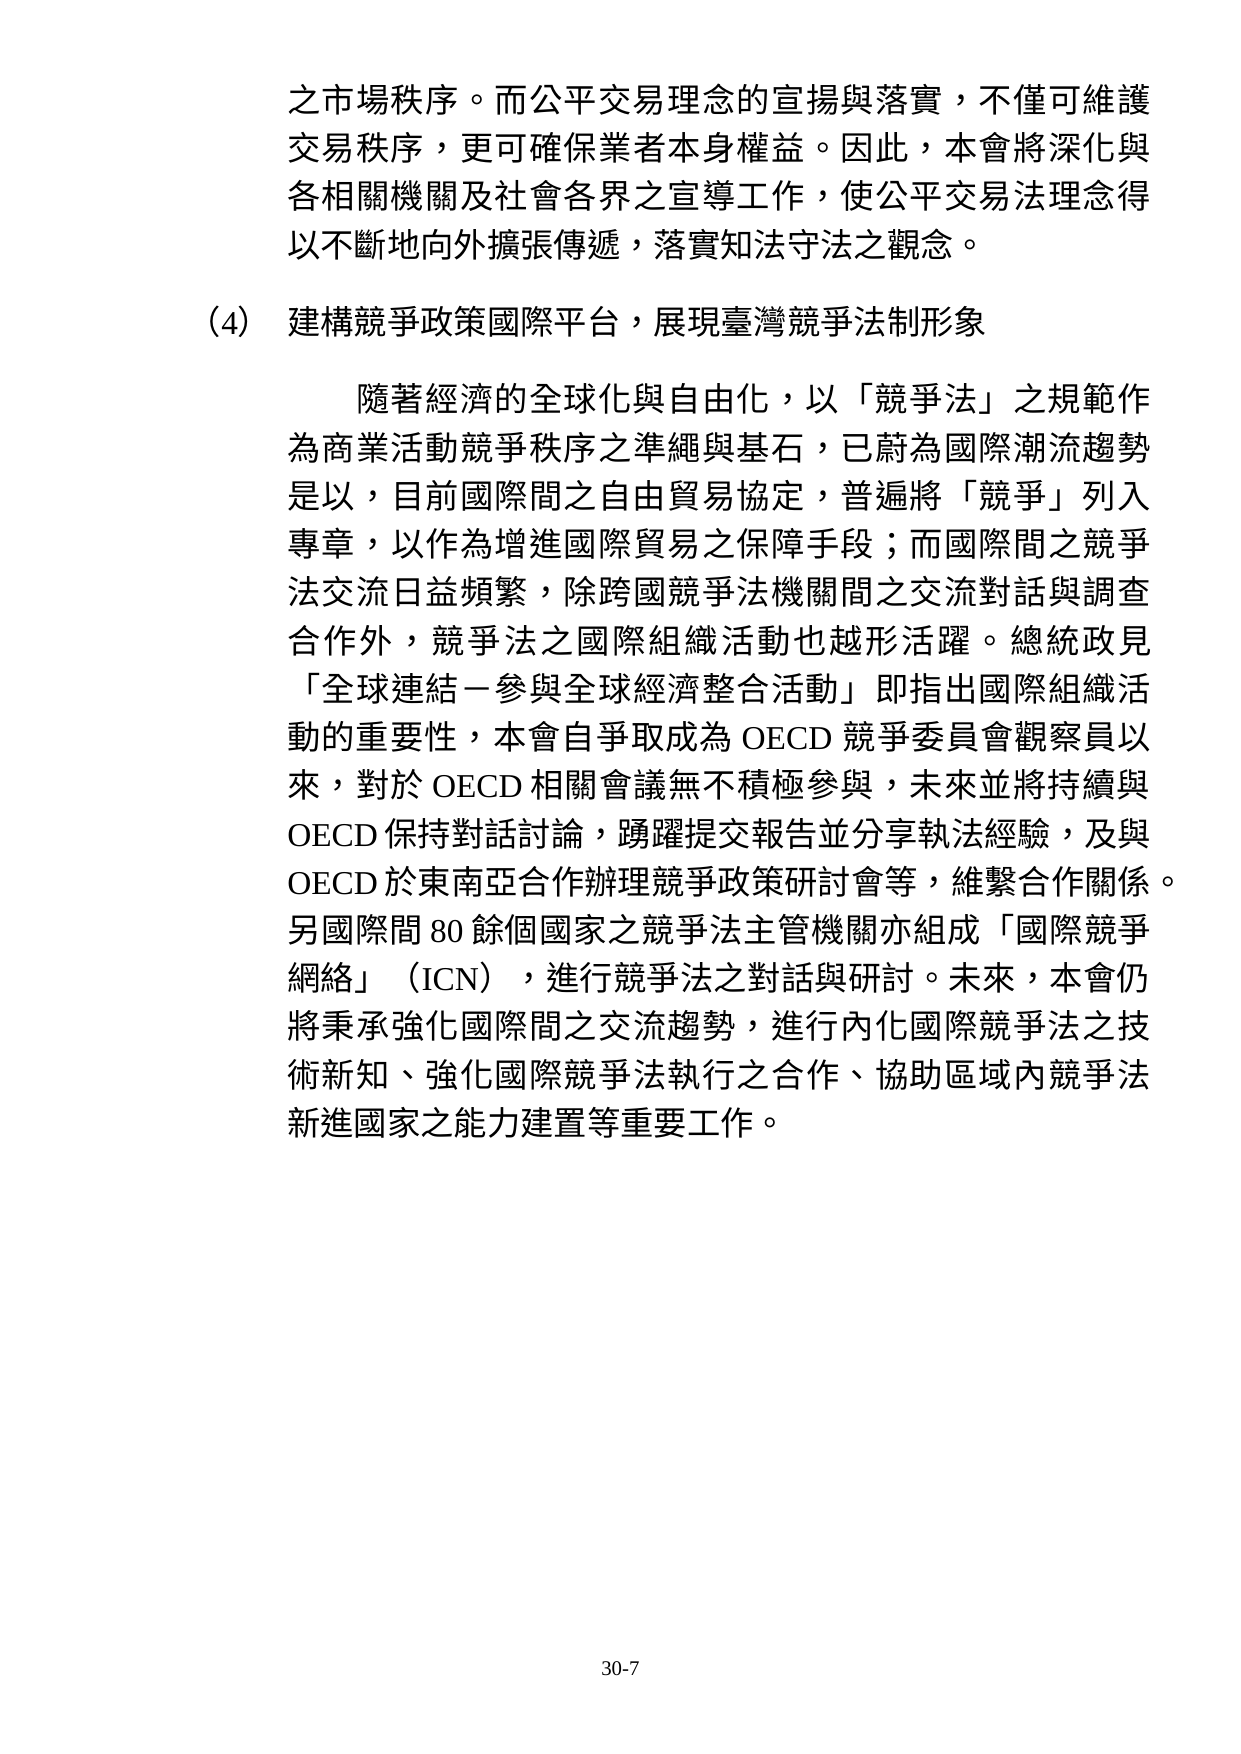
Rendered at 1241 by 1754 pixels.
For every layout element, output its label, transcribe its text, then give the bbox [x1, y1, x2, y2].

list 建構競爭政策國際平台，展現臺灣競爭法制形象 [188, 296, 1152, 344]
text 之市場秩序。而公平交易理念的宣揚與落實，不僅可維護交易秩序，更可確保業者本身權益。因此，本會將深化與各相關機關及社會各界之宣導工作，使公平交易法理念得以不斷地向外擴張傳遞，落實知法守法之觀念。 [287, 74, 1152, 267]
text 隨著經濟的全球化與自由化，以「競爭法」之規範作為商業活動競爭秩序之準繩與基石，已蔚為國際潮流趨勢。是以，目前國際間之自由貿易協定，普遍將「競爭」列入專章，以作為增進國際貿易之保障手段；而國際間之競爭法交流日益頻繁，除跨國競爭法機關間之交流對話與調查合作外，競爭法之國際組織活動也越形活躍。總統政見「全球連結－參與全球經濟整合活動」即指出國際組織活動的重要性，本會自爭取成為OECD 競爭委員會觀察員以來，對於OECD相關會議無不積極參與，未來並將持續與OECD保持對話討論，踴躍提交報告並分享執法經驗，及與OECD於東南亞合作辦理競爭政策研討會等，維繫合作關係。另國際間80餘個國家之競爭法主管機關亦組成「國際競爭網絡」（ICN），進行競爭法之對話與研討。未來，本會仍將秉承強化國際間之交流趨勢，進行內化國際競爭法之技術新知、強化國際競爭法執行之合作、協助區域內競爭法新進國家之能力建置等重要工作。 [287, 373, 1152, 1145]
